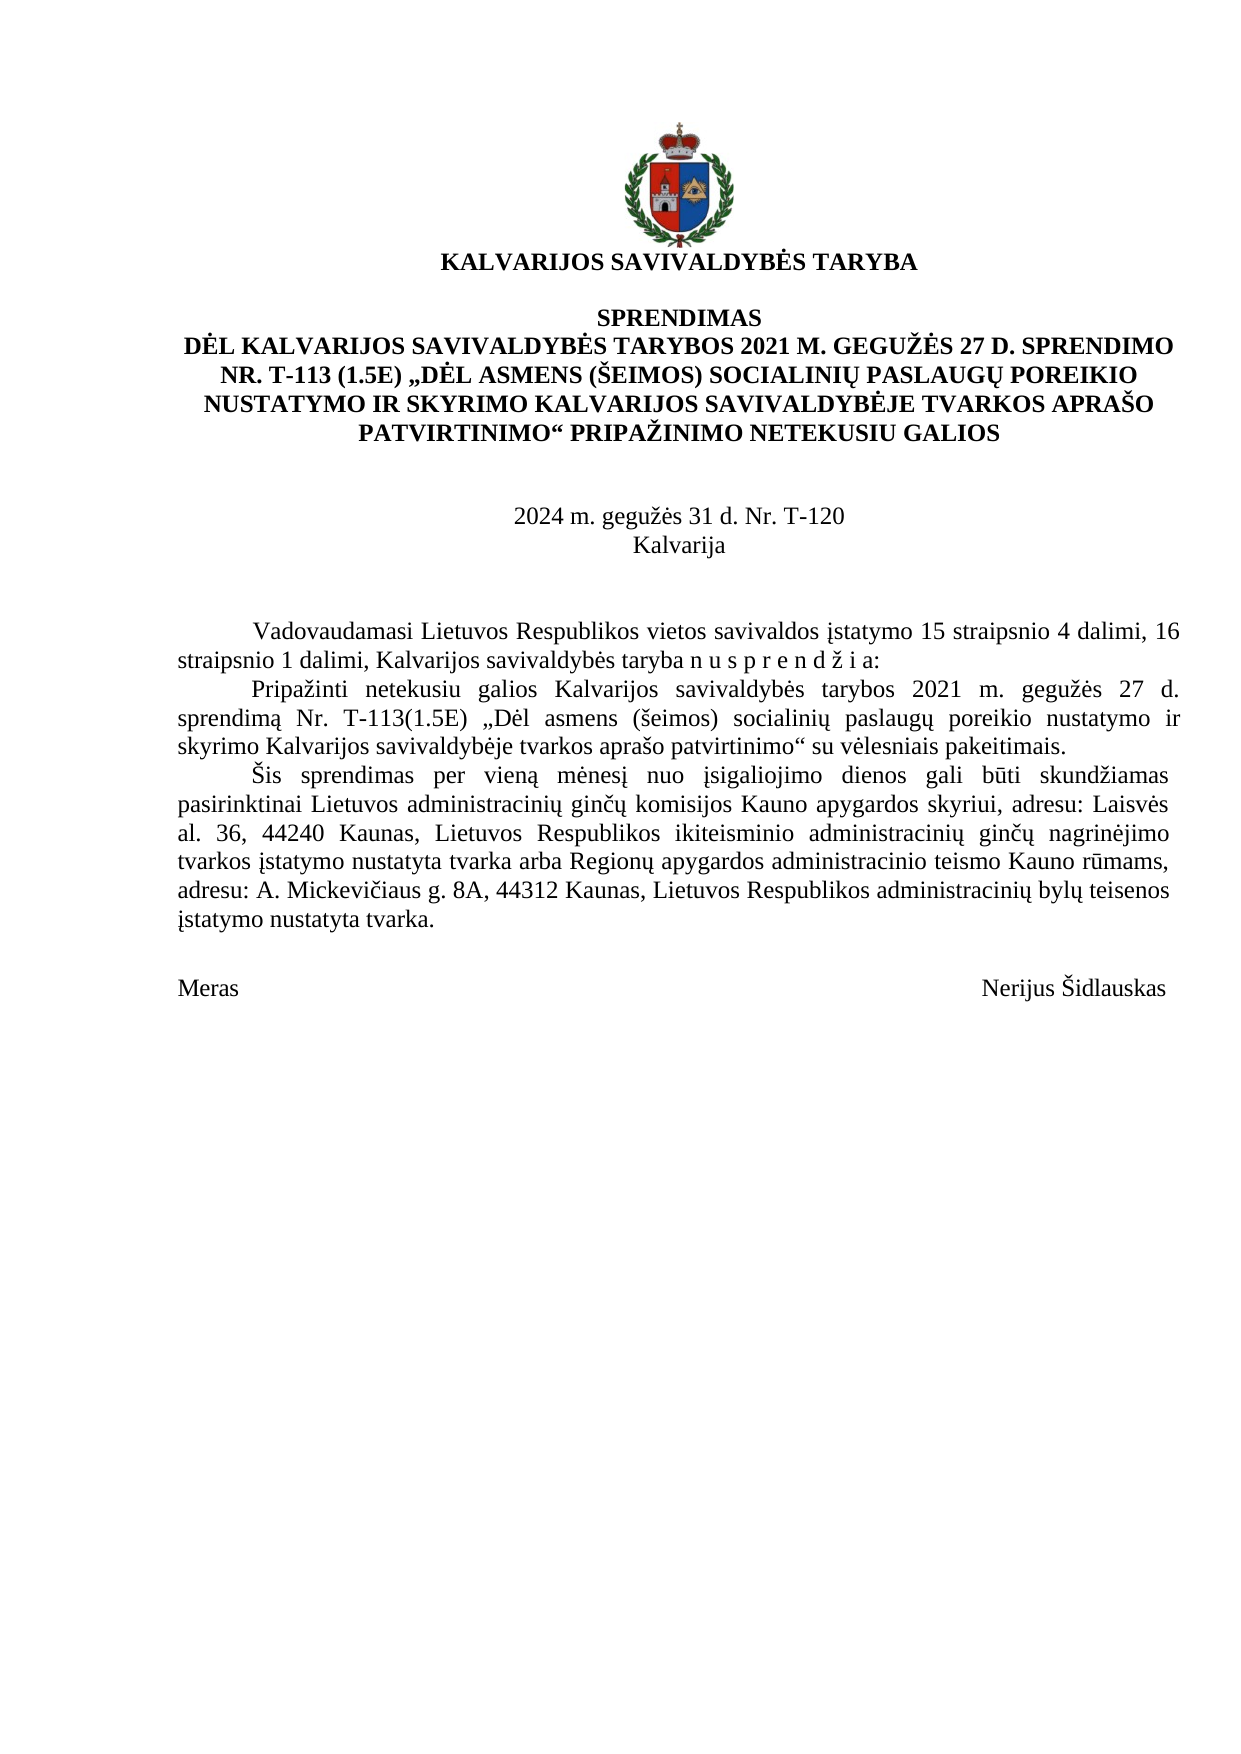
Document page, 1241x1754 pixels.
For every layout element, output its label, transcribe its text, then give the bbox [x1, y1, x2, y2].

text Kalvarija [177, 530, 1181, 559]
text SPRENDIMAS [177, 303, 1181, 331]
text DĖL KALVARIJOS SAVIVALDYBĖS TARYBOS 2021 M. GEGUŽĖS 27 D. SPRENDIMO NR. T-113 (1.5E) „DĖL ASMENS (ŠEIMOS) SOCIALINIŲ PASLAUGŲ POREIKIO NUSTATYMO IR SKYRIMO KALVARIJOS SAVIVALDYBĖJE TVARKOS APRAŠO PATVIRTINIMO“ PRIPAŽINIMO NETEKUSIU GALIOS [177, 331, 1181, 446]
text Meras Nerijus Šidlauskas [177, 973, 1181, 1002]
text Šis sprendimas per vieną mėnesį nuo įsigaliojimo dienos gali būti skundžiamas pasirinktinai Lietuvos administracinių ginčų komisijos Kauno apygardos skyriui, adresu: Laisvės al. 36, 44240 Kaunas, Lietuvos Respublikos ikiteisminio administracinių ginčų nagrinėjimo tvarkos įstatymo nustatyta tvarka arba Regionų apygardos administracinio teismo Kauno rūmams, adresu: A. Mickevičiaus g. 8A, 44312 Kaunas, Lietuvos Respublikos administracinių bylų teisenos įstatymo nustatyta tvarka. [177, 760, 1170, 933]
text Vadovaudamasi Lietuvos Respublikos vietos savivaldos įstatymo 15 straipsnio 4 dalimi, 16 straipsnio 1 dalimi, Kalvarijos savivaldybės taryba n u s p r e n d ž i a: [177, 616, 1181, 674]
text KALVARIJOS SAVIVALDYBĖS TARYBA [177, 247, 1181, 276]
text 2024 m. gegužės 31 d. Nr. T-120 [177, 501, 1181, 530]
text Pripažinti netekusiu galios Kalvarijos savivaldybės tarybos 2021 m. gegužės 27 d. sprendimą Nr. T-113(1.5E) „Dėl asmens (šeimos) socialinių paslaugų poreikio nustatymo ir skyrimo Kalvarijos savivaldybėje tvarkos aprašo patvirtinimo“ su vėlesniais pakeitimais. [177, 674, 1181, 760]
